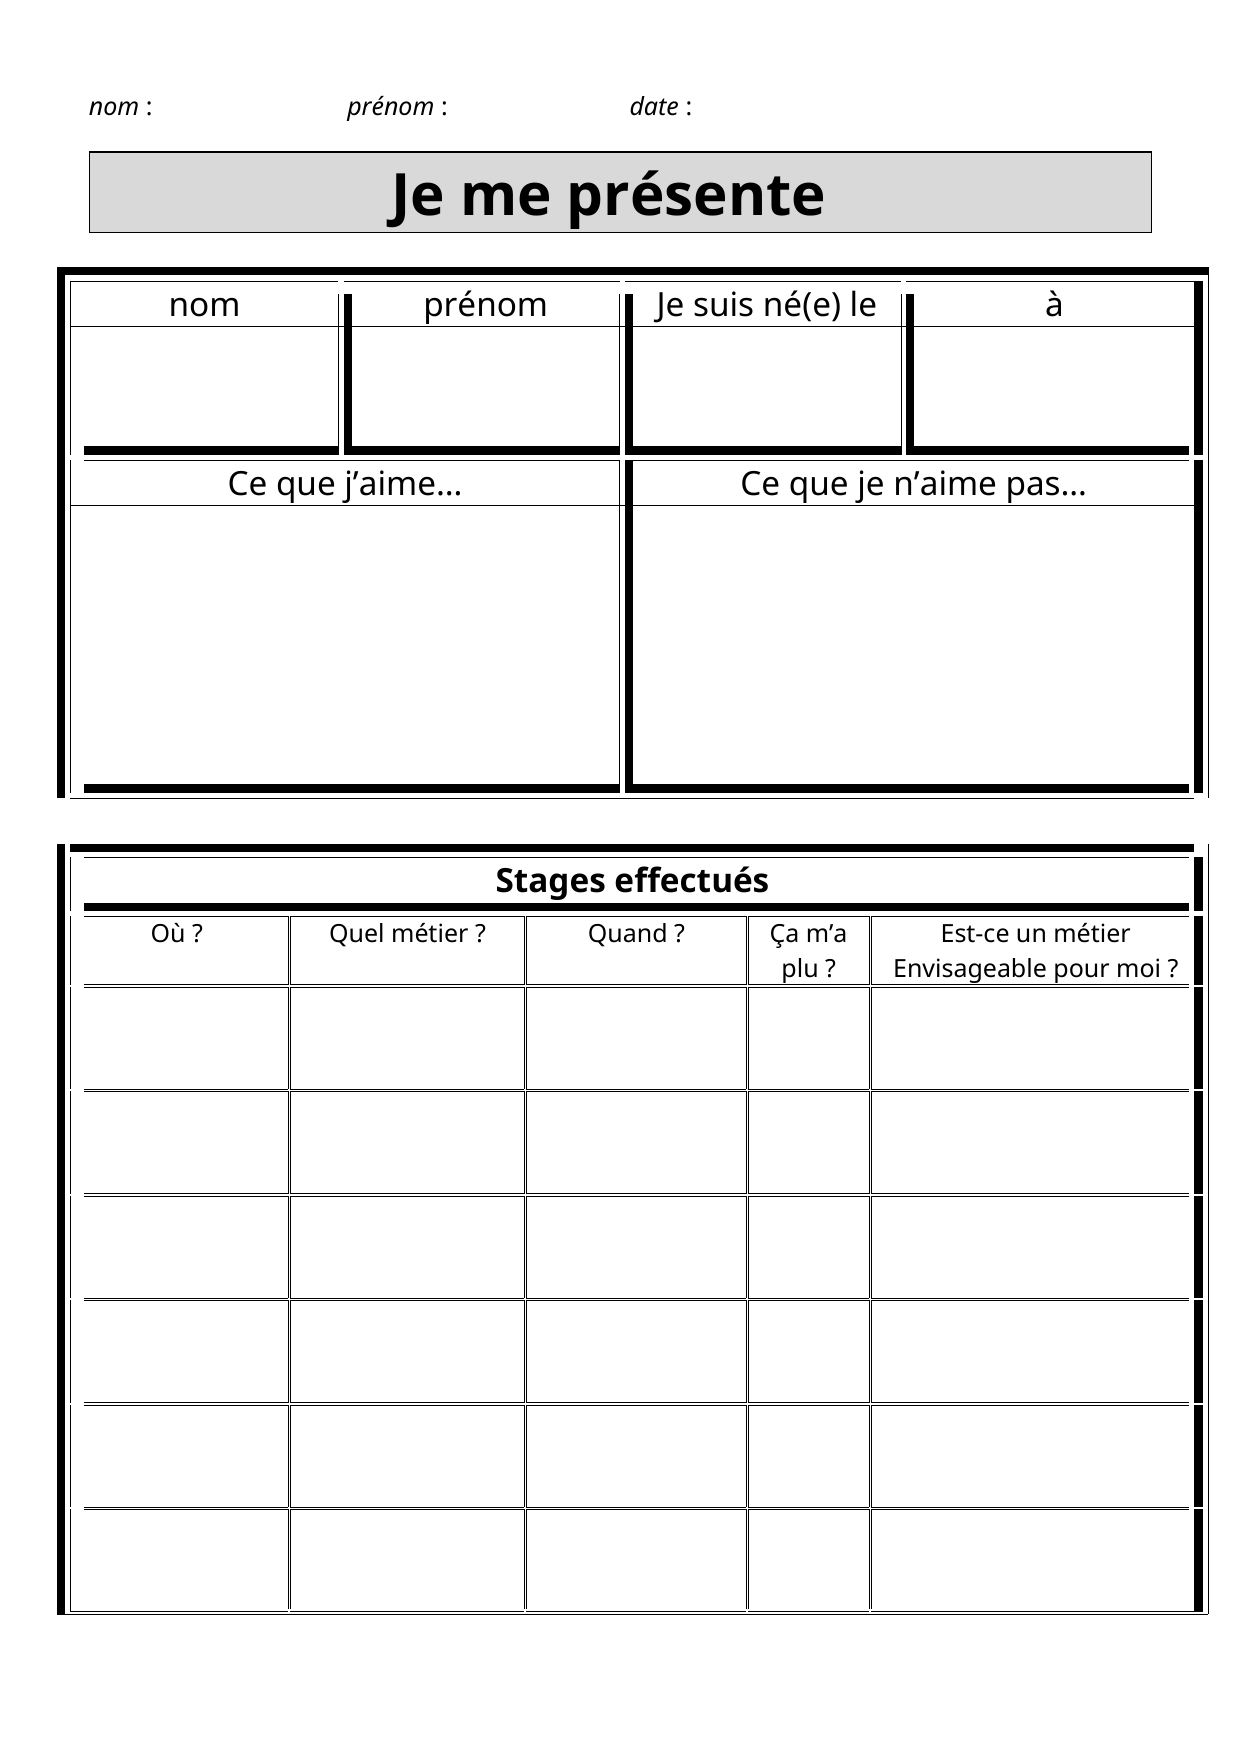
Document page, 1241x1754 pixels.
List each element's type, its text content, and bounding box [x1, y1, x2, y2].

table_cell [65, 326, 70, 446]
table_cell [291, 1406, 524, 1507]
table_cell [914, 327, 1194, 446]
table_cell [527, 1406, 746, 1507]
table_cell [65, 1298, 289, 1402]
table_cell Quand ? [525, 911, 747, 984]
table_cell [870, 1507, 1201, 1611]
table_cell [527, 988, 746, 1089]
table_cell [291, 1197, 524, 1298]
table_header prénom [345, 275, 626, 326]
title Je me présente [90, 153, 1151, 232]
table_cell [525, 1507, 747, 1611]
table_cell [527, 1092, 746, 1193]
table_cell Quel métier ? [289, 911, 525, 984]
table_cell [870, 984, 1201, 1089]
table_header [908, 275, 1201, 281]
table_cell Ça m’a plu ? [749, 917, 869, 984]
table_cell [291, 1301, 524, 1402]
table_cell [289, 1507, 525, 1611]
table_cell [65, 984, 289, 1089]
table_cell Est-ce un métier Envisageable pour moi ? [870, 903, 1201, 984]
table_cell [352, 327, 619, 446]
table_cell [339, 327, 344, 446]
table_cell [64, 784, 1201, 843]
table_cell [71, 327, 338, 446]
table_cell [749, 988, 869, 1089]
table_cell [749, 1197, 869, 1298]
table_cell [291, 1092, 524, 1193]
table_cell [65, 505, 70, 784]
table_cell [527, 1197, 746, 1298]
table_cell [71, 506, 619, 784]
table_cell [870, 1193, 1201, 1298]
table_cell [749, 1092, 869, 1193]
table_header nom [65, 275, 345, 326]
table_cell [747, 911, 870, 916]
table_cell [902, 327, 906, 446]
table_cell [749, 1301, 869, 1402]
table_cell [65, 1507, 289, 1611]
table_cell [870, 1089, 1201, 1193]
table_cell [749, 1406, 869, 1507]
table_cell Stages effectués [65, 844, 1201, 902]
table_cell [65, 1089, 289, 1193]
table_cell [633, 327, 901, 446]
text nom : prénom : date : [89, 89, 1152, 123]
table_cell [633, 506, 1194, 784]
table_cell [65, 1193, 289, 1298]
table_cell [870, 1298, 1201, 1402]
table_cell Où ? [65, 903, 289, 984]
table_cell [870, 1402, 1201, 1507]
table_header Je suis né(e) le [626, 275, 907, 326]
table_cell [620, 506, 625, 784]
table_cell [620, 327, 625, 446]
table_cell [291, 988, 524, 1089]
table_cell Ce que j’aime… [65, 446, 626, 505]
table_cell [747, 1510, 870, 1611]
table_cell Ce que je n’aime pas… [626, 446, 1201, 505]
table_cell [65, 1402, 289, 1507]
table_header à [908, 282, 1194, 326]
table_cell [527, 1301, 746, 1402]
